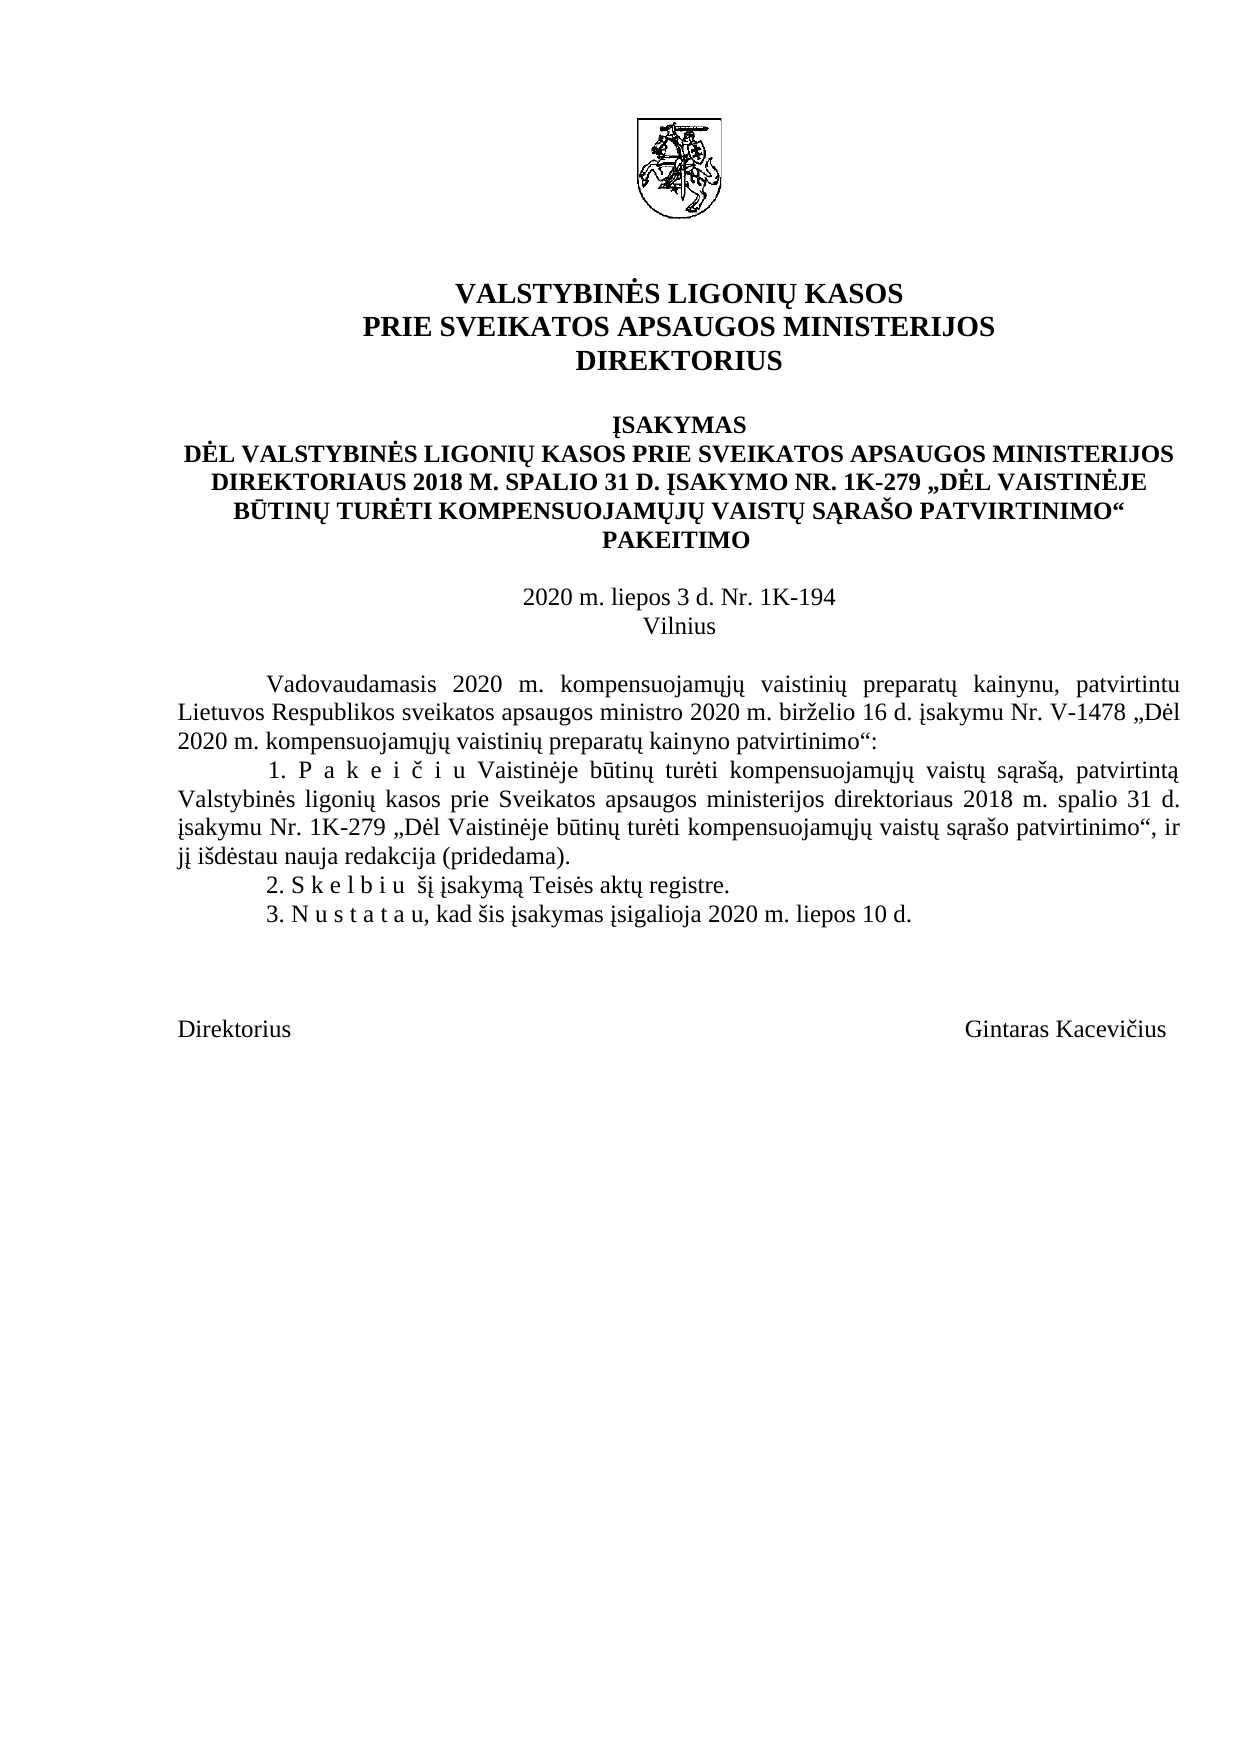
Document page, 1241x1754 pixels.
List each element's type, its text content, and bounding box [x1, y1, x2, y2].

text ĮSAKYMAS [177, 410, 1181, 439]
text Vadovaudamasis 2020 m. kompensuojamųjų vaistinių preparatų kainynu, patvirtintu Lietuvos Respublikos sveikatos apsaugos ministro 2020 m. birželio 16 d. įsakymu Nr. V-1478 „Dėl 2020 m. kompensuojamųjų vaistinių preparatų kainyno patvirtinimo“: [177, 669, 1181, 755]
text VALSTYBINĖS LIGONIŲ KASOS [177, 276, 1181, 309]
text Vilnius [177, 611, 1181, 640]
text Direktorius Gintaras Kacevičius [177, 1014, 1181, 1042]
text 1. P a k e i č i u Vaistinėje būtinų turėti kompensuojamųjų vaistų sąrašą, patvirtintą Valstybinės ligonių kasos prie Sveikatos apsaugos ministerijos direktoriaus 2018 m. spalio 31 d. įsakymu Nr. 1K-279 „Dėl Vaistinėje būtinų turėti kompensuojamųjų vaistų sąrašo patvirtinimo“, ir jį išdėstau nauja redakcija (pridedama). [177, 755, 1181, 870]
text DĖL VALSTYBINĖS LIGONIŲ KASOS PRIE SVEIKATOS APSAUGOS MINISTERIJOS DIREKTORIAUS 2018 M. SPALIO 31 D. ĮSAKYMO NR. 1K-279 „DĖL VAISTINĖJE BŪTINŲ TURĖTI KOMPENSUOJAMŲJŲ VAISTŲ SĄRAŠO PATVIRTINIMO“ PAKEITIMO [177, 439, 1181, 554]
text 2. S k e l b i u šį įsakymą Teisės aktų registre. [177, 870, 1181, 899]
text 3. N u s t a t a u, kad šis įsakymas įsigalioja 2020 m. liepos 10 d. [177, 899, 1181, 927]
text PRIE SVEIKATOS APSAUGOS MINISTERIJOS [177, 309, 1181, 343]
text 2020 m. liepos 3 d. Nr. 1K-194 [177, 582, 1181, 611]
text DIREKTORIUS [177, 343, 1181, 376]
